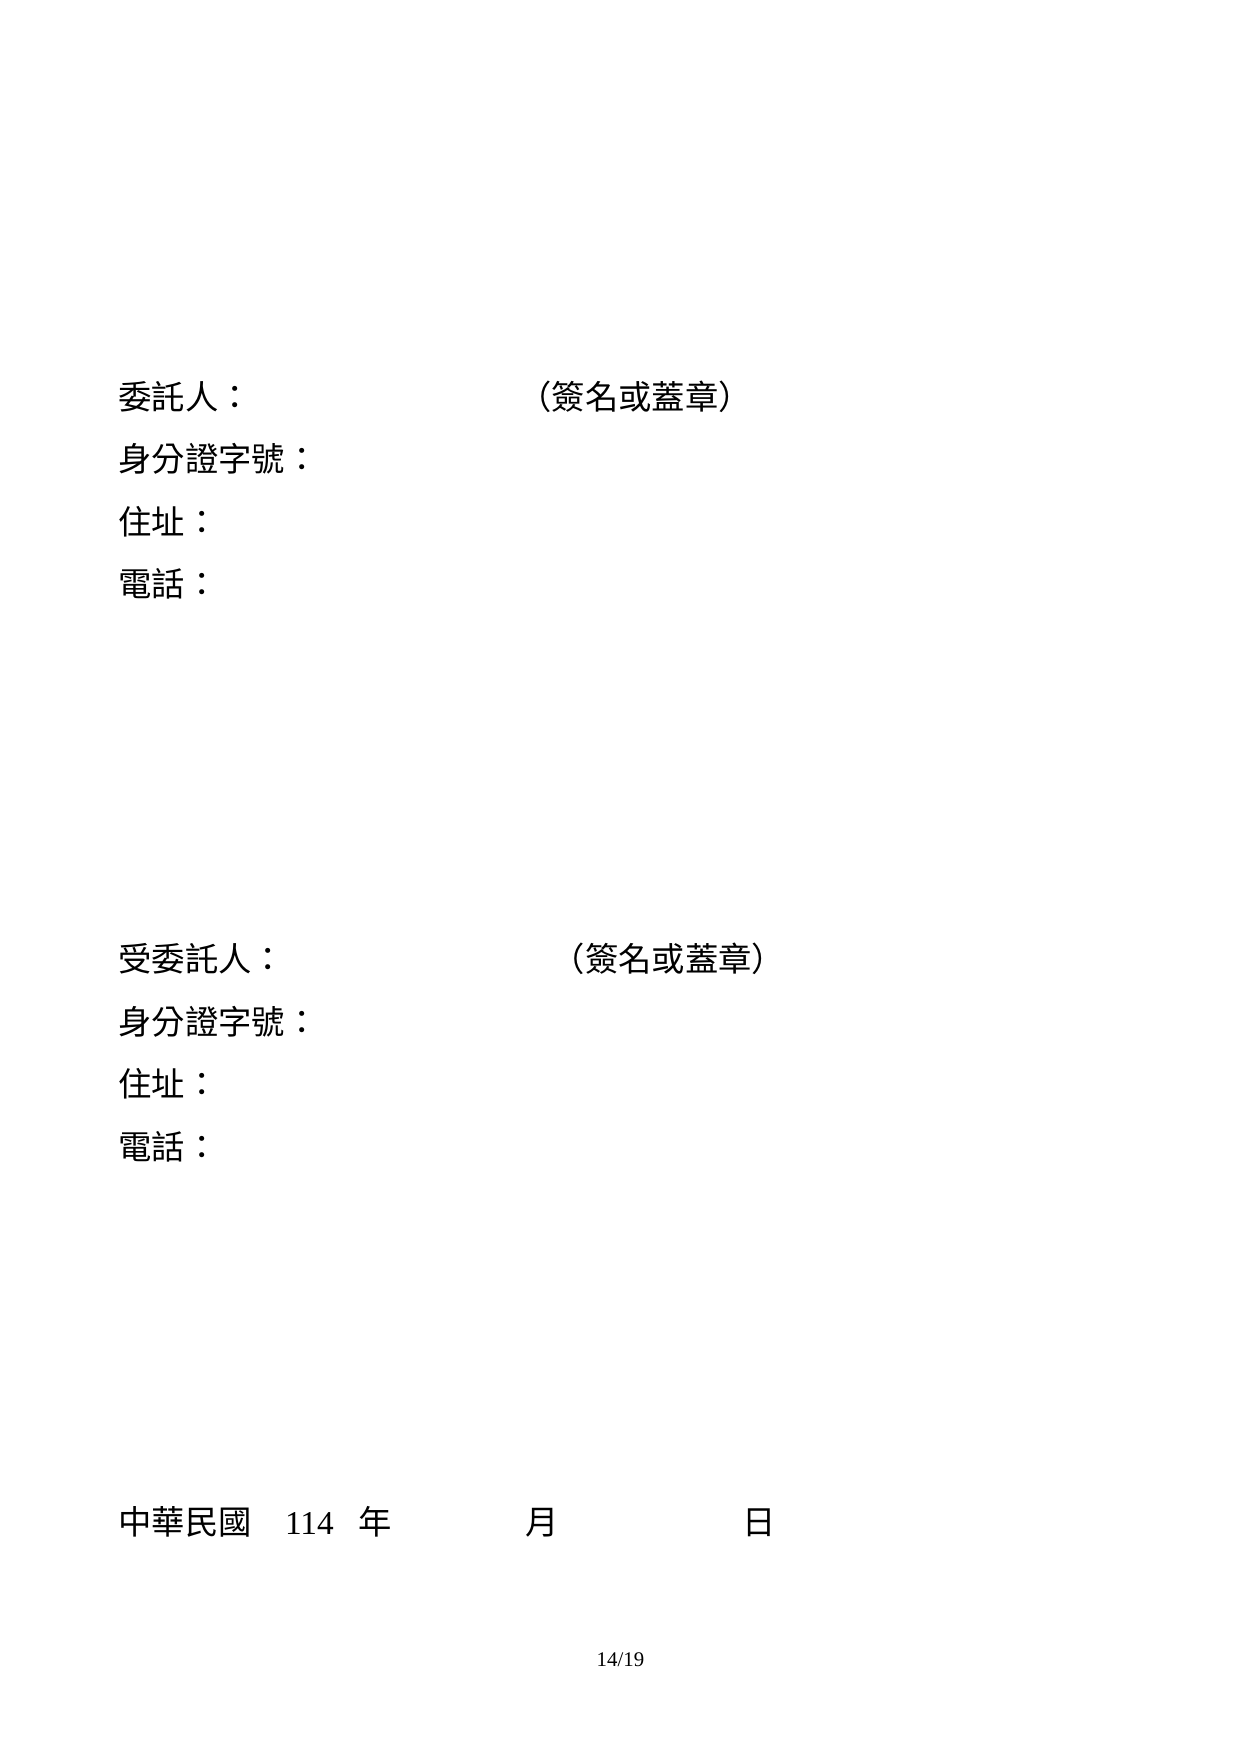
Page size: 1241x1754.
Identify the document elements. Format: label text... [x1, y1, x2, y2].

text 住址： [118, 478, 1122, 540]
text 身分證字號： [118, 415, 1122, 478]
text 中華民國 114 年 月 日 [118, 1478, 1122, 1540]
text 身分證字號： [118, 978, 1122, 1040]
text 電話： [118, 540, 1122, 603]
text 委託人： （簽名或蓋章） [118, 353, 1122, 415]
text 住址： [118, 1040, 1122, 1103]
text 電話： [118, 1103, 1122, 1165]
text 受委託人： （簽名或蓋章） [118, 915, 1122, 978]
